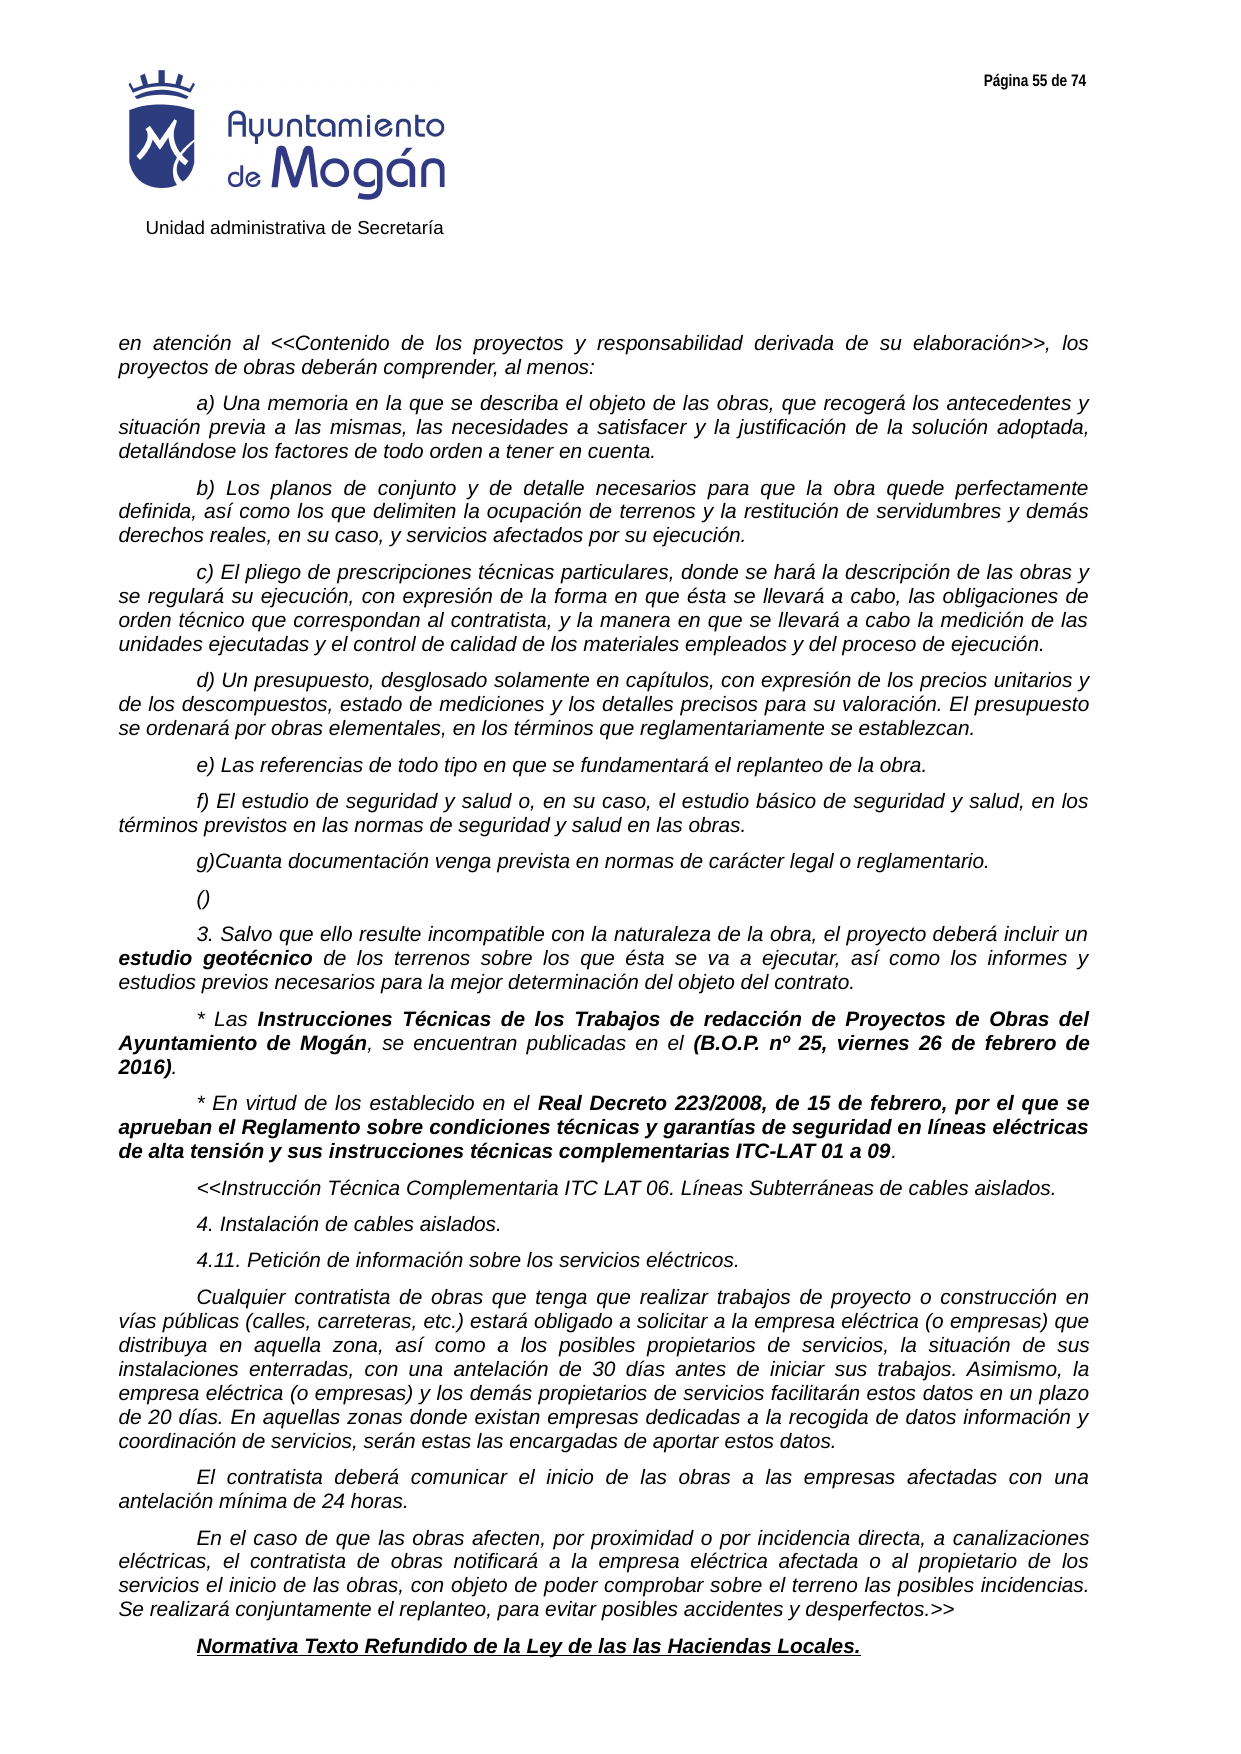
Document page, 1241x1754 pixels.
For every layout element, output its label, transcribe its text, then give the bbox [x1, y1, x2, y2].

text 4. Instalación de cables aislados. [118, 1212, 1092, 1236]
text d) Un presupuesto, desglosado solamente en capítulos, con expresión de los precios unitarios y de los descompuestos, estado de mediciones y los detalles precisos para su valoración. El presupuesto se ordenará por obras elementales, en los términos que reglamentariamente se establezcan. [118, 668, 1092, 740]
text b) Los planos de conjunto y de detalle necesarios para que la obra quede perfectamente definida, así como los que delimiten la ocupación de terrenos y la restitución de servidumbres y demás derechos reales, en su caso, y servicios afectados por su ejecución. [118, 475, 1092, 547]
text a) Una memoria en la que se describa el objeto de las obras, que recogerá los antecedentes y situación previa a las mismas, las necesidades a satisfacer y la justificación de la solución adoptada, detallándose los factores de todo orden a tener en cuenta. [118, 391, 1092, 463]
text 3. Salvo que ello resulte incompatible con la naturaleza de la obra, el proyecto deberá incluir un estudio geotécnico de los terrenos sobre los que ésta se va a ejecutar, así como los informes y estudios previos necesarios para la mejor determinación del objeto del contrato. [118, 922, 1092, 994]
text f) El estudio de seguridad y salud o, en su caso, el estudio básico de seguridad y salud, en los términos previstos en las normas de seguridad y salud en las obras. [118, 789, 1092, 837]
text En el caso de que las obras afecten, por proximidad o por incidencia directa, a canalizaciones eléctricas, el contratista de obras notificará a la empresa eléctrica afectada o al propietario de los servicios el inicio de las obras, con objeto de poder comprobar sobre el terreno las posibles incidencias. Se realizará conjuntamente el replanteo, para evitar posibles accidentes y desperfectos.>> [118, 1525, 1092, 1621]
text e) Las referencias de todo tipo en que se fundamentará el replanteo de la obra. [118, 752, 1092, 776]
text 4.11. Petición de información sobre los servicios eléctricos. [118, 1248, 1092, 1272]
text en atención al <<Contenido de los proyectos y responsabilidad derivada de su elaboración>>, los proyectos de obras deberán comprender, al menos: [118, 331, 1092, 378]
picture [128, 70, 445, 206]
text c) El pliego de prescripciones técnicas particulares, donde se hará la descripción de las obras y se regulará su ejecución, con expresión de la forma en que ésta se llevará a cabo, las obligaciones de orden técnico que correspondan al contratista, y la manera en que se llevará a cabo la medición de las unidades ejecutadas y el control de calidad de los materiales empleados y del proceso de ejecución. [118, 560, 1092, 656]
text * En virtud de los establecido en el Real Decreto 223/2008, de 15 de febrero, por el que se aprueban el Reglamento sobre condiciones técnicas y garantías de seguridad en líneas eléctricas de alta tensión y sus instrucciones técnicas complementarias ITC-LAT 01 a 09. [118, 1091, 1092, 1163]
text g)Cuanta documentación venga prevista en normas de carácter legal o reglamentario. [118, 849, 1092, 873]
text Normativa Texto Refundido de la Ley de las las Haciendas Locales. [118, 1634, 1092, 1658]
text * Las Instrucciones Técnicas de los Trabajos de redacción de Proyectos de Obras del Ayuntamiento de Mogán, se encuentran publicadas en el (B.O.P. nº 25, viernes 26 de febrero de 2016). [118, 1007, 1092, 1078]
text () [118, 886, 1092, 910]
text El contratista deberá comunicar el inicio de las obras a las empresas afectadas con una antelación mínima de 24 horas. [118, 1465, 1092, 1513]
text <<Instrucción Técnica Complementaria ITC LAT 06. Líneas Subterráneas de cables aislados. [118, 1175, 1092, 1199]
text Cualquier contratista de obras que tenga que realizar trabajos de proyecto o construcción en vías públicas (calles, carreteras, etc.) estará obligado a solicitar a la empresa eléctrica (o empresas) que distribuya en aquella zona, así como a los posibles propietarios de servicios, la situación de sus instalaciones enterradas, con una antelación de 30 días antes de iniciar sus trabajos. Asimismo, la empresa eléctrica (o empresas) y los demás propietarios de servicios facilitarán estos datos en un plazo de 20 días. En aquellas zonas donde existan empresas dedicadas a la recogida de datos información y coordinación de servicios, serán estas las encargadas de aportar estos datos. [118, 1285, 1092, 1452]
